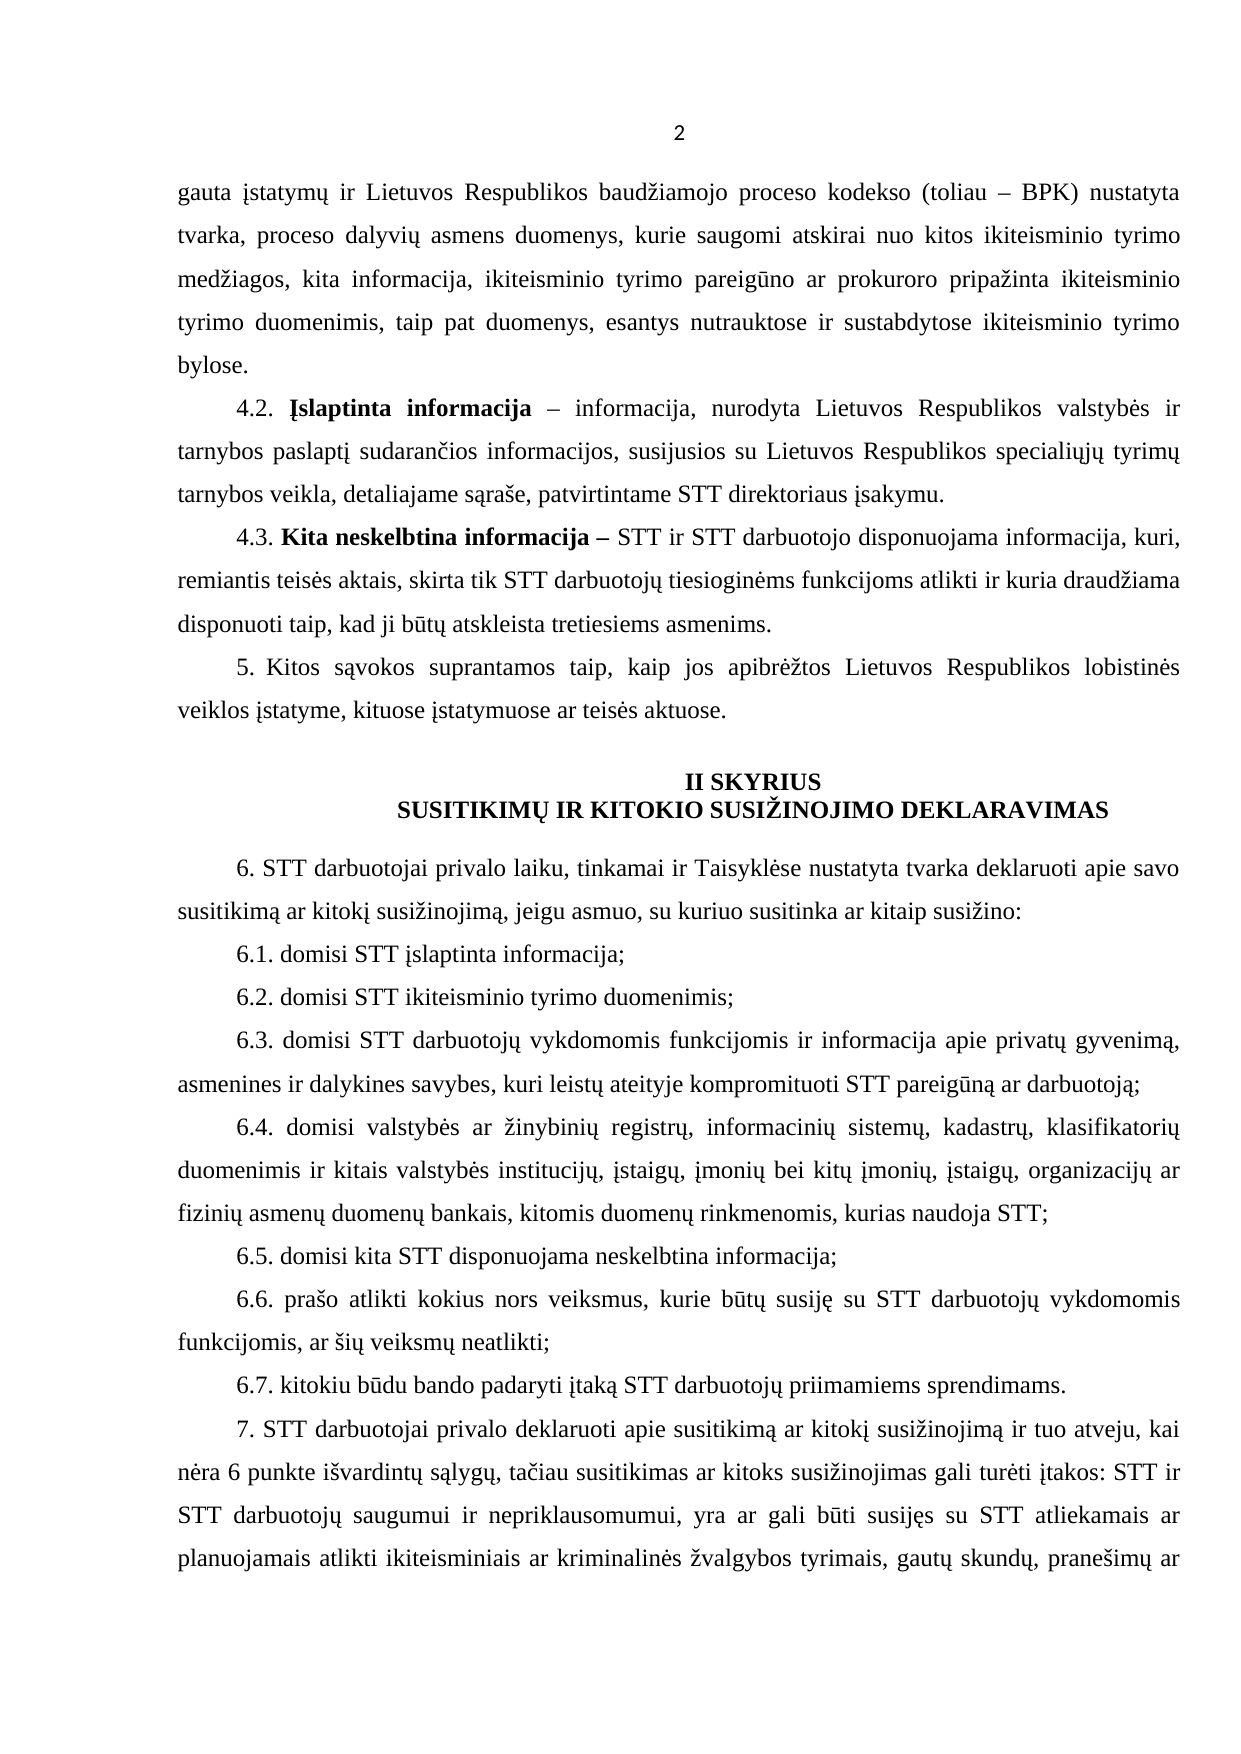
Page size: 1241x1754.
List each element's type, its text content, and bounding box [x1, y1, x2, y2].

text 6.7. kitokiu būdu bando padaryti įtaką STT darbuotojų priimamiems sprendimams. [177, 1371, 1181, 1399]
text 6.3. domisi STT darbuotojų vykdomomis funkcijomis ir informacija apie privatų gyvenimą, asmenines ir dalykines savybes, kuri leistų ateityje kompromituoti STT pareigūną ar darbuotoją; [177, 1026, 1181, 1097]
text 6.4. domisi valstybės ar žinybinių registrų, informacinių sistemų, kadastrų, klasifikatorių duomenimis ir kitais valstybės institucijų, įstaigų, įmonių bei kitų įmonių, įstaigų, organizacijų ar fizinių asmenų duomenų bankais, kitomis duomenų rinkmenomis, kurias naudoja STT; [177, 1112, 1181, 1227]
text 6. STT darbuotojai privalo laiku, tinkamai ir Taisyklėse nustatyta tvarka deklaruoti apie savo susitikimą ar kitokį susižinojimą, jeigu asmuo, su kuriuo susitinka ar kitaip susižino: [177, 853, 1181, 925]
text 4.3. Kita neskelbtina informacija – STT ir STT darbuotojo disponuojama informacija, kuri, remiantis teisės aktais, skirta tik STT darbuotojų tiesioginėms funkcijoms atlikti ir kuria draudžiama disponuoti taip, kad ji būtų atskleista tretiesiems asmenims. [177, 522, 1181, 637]
text 4.2. Įslaptinta informacija – informacija, nurodyta Lietuvos Respublikos valstybės ir tarnybos paslaptį sudarančios informacijos, susijusios su Lietuvos Respublikos specialiųjų tyrimų tarnybos veikla, detaliajame sąraše, patvirtintame STT direktoriaus įsakymu. [177, 393, 1181, 508]
text 6.2. domisi STT ikiteisminio tyrimo duomenimis; [177, 982, 1181, 1011]
text 7. STT darbuotojai privalo deklaruoti apie susitikimą ar kitokį susižinojimą ir tuo atveju, kai nėra 6 punkte išvardintų sąlygų, tačiau susitikimas ar kitoks susižinojimas gali turėti įtakos: STT ir STT darbuotojų saugumui ir nepriklausomumui, yra ar gali būti susijęs su STT atliekamais ar planuojamais atlikti ikiteisminiais ar kriminalinės žvalgybos tyrimais, gautų skundų, pranešimų ar [177, 1414, 1181, 1572]
text gauta įstatymų ir Lietuvos Respublikos baudžiamojo proceso kodekso (toliau – BPK) nustatyta tvarka, proceso dalyvių asmens duomenys, kurie saugomi atskirai nuo kitos ikiteisminio tyrimo medžiagos, kita informacija, ikiteisminio tyrimo pareigūno ar prokuroro pripažinta ikiteisminio tyrimo duomenimis, taip pat duomenys, esantys nutrauktose ir sustabdytose ikiteisminio tyrimo bylose. [177, 177, 1181, 379]
text 6.5. domisi kita STT disponuojama neskelbtina informacija; [177, 1241, 1181, 1270]
text 5. Kitos sąvokos suprantamos taip, kaip jos apibrėžtos Lietuvos Respublikos lobistinės veiklos įstatyme, kituose įstatymuose ar teisės aktuose. [177, 652, 1181, 724]
text SUSITIKIMŲ IR KITOKIO SUSIŽINOJIMO DEKLARAVIMAS [177, 796, 1181, 824]
text 6.1. domisi STT įslaptinta informacija; [177, 939, 1181, 968]
text II SKYRIUS [177, 767, 1181, 796]
text 6.6. prašo atlikti kokius nors veiksmus, kurie būtų susiję su STT darbuotojų vykdomomis funkcijomis, ar šių veiksmų neatlikti; [177, 1284, 1181, 1356]
